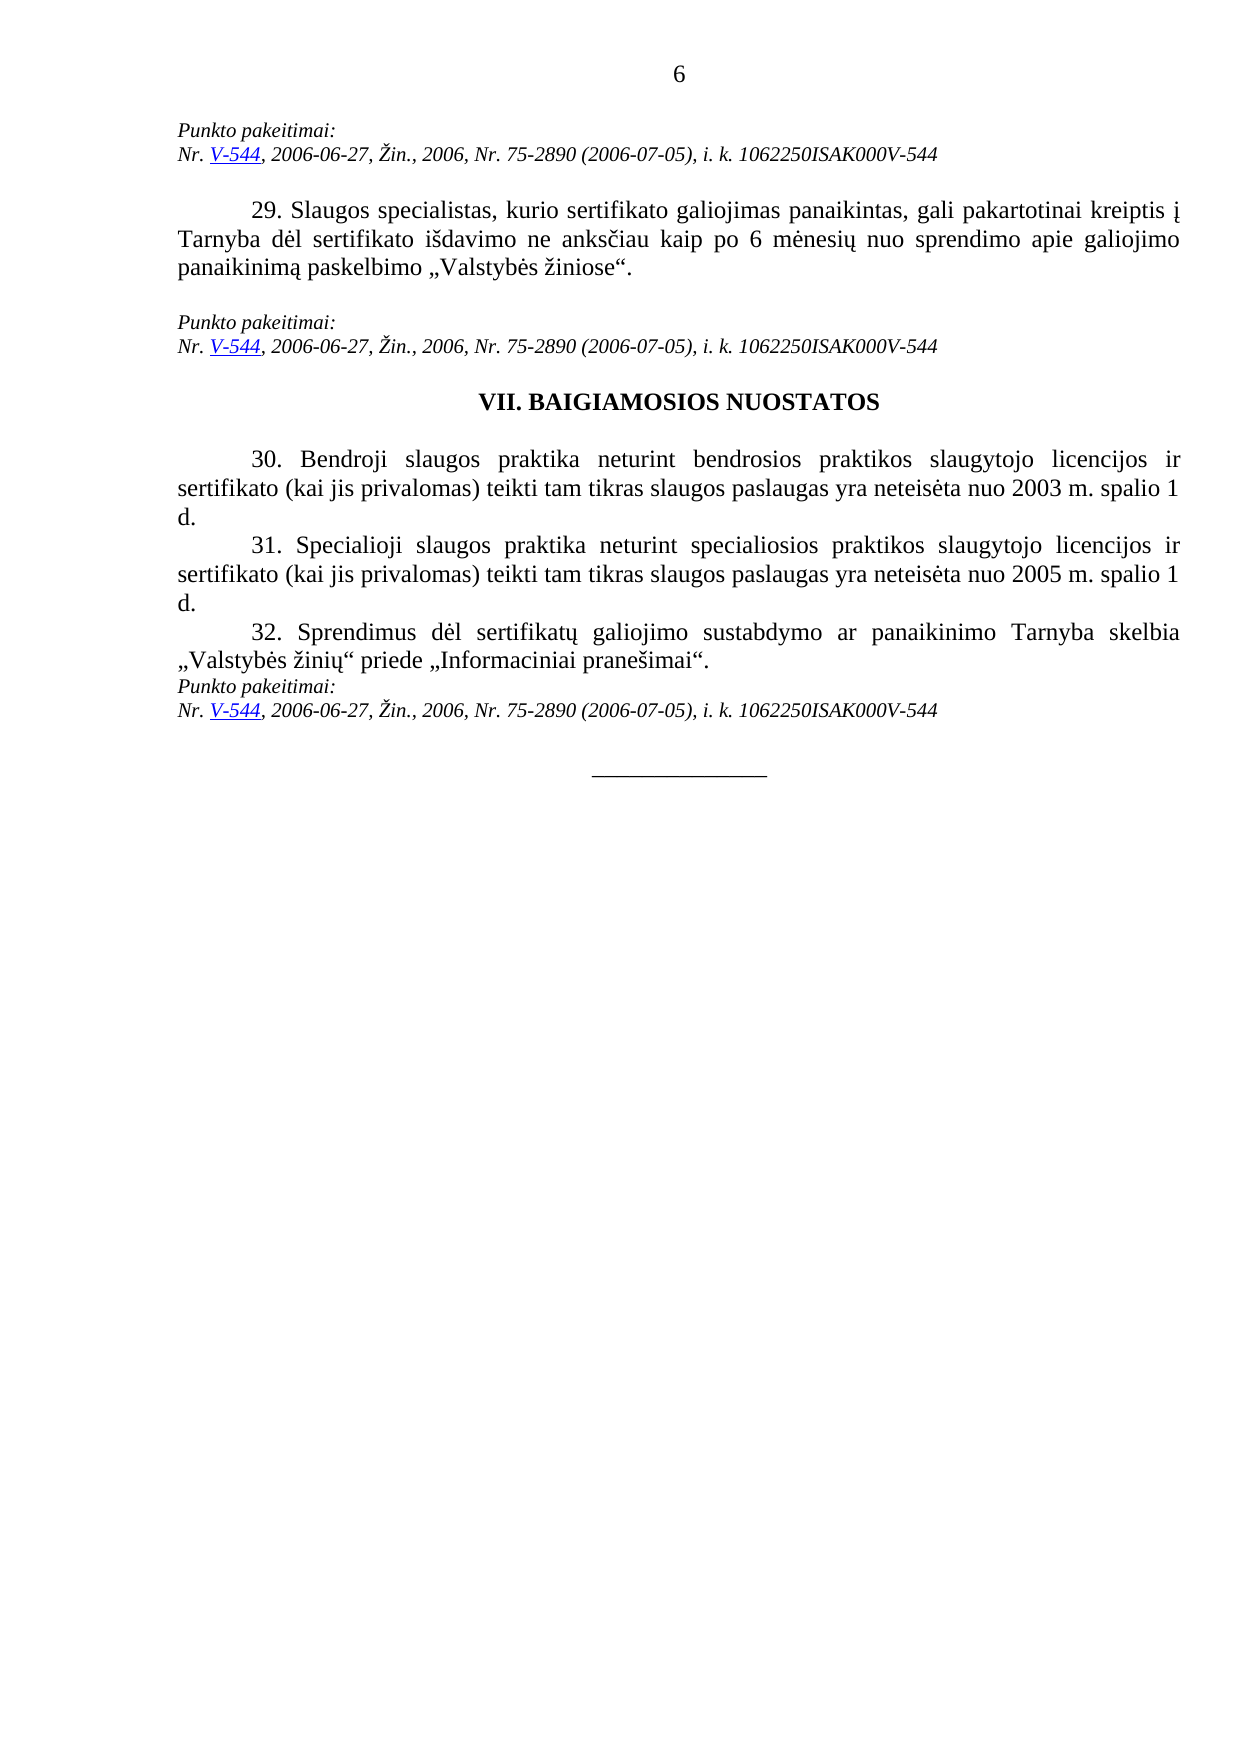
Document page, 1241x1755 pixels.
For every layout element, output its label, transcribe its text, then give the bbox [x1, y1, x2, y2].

text 30. Bendroji slaugos praktika neturint bendrosios praktikos slaugytojo licencijos ir sertifikato (kai jis privalomas) teikti tam tikras slaugos paslaugas yra neteisėta nuo 2003 m. spalio 1 d. [177, 444, 1181, 531]
text Punkto pakeitimai: [177, 674, 1181, 698]
text Nr. V-544, 2006-06-27, Žin., 2006, Nr. 75-2890 (2006-07-05), i. k. 1062250ISAK000V-544 [177, 698, 1181, 722]
text ______________ [177, 751, 1181, 780]
text 29. Slaugos specialistas, kurio sertifikato galiojimas panaikintas, gali pakartotinai kreiptis į Tarnyba dėl sertifikato išdavimo ne anksčiau kaip po 6 mėnesių nuo sprendimo apie galiojimo panaikinimą paskelbimo „Valstybės žiniose“. [177, 195, 1181, 281]
text 32. Sprendimus dėl sertifikatų galiojimo sustabdymo ar panaikinimo Tarnyba skelbia „Valstybės žinių“ priede „Informaciniai pranešimai“. [177, 617, 1181, 674]
text Nr. V-544, 2006-06-27, Žin., 2006, Nr. 75-2890 (2006-07-05), i. k. 1062250ISAK000V-544 [177, 142, 1181, 166]
text Punkto pakeitimai: [177, 310, 1181, 334]
text Punkto pakeitimai: [177, 118, 1181, 142]
text Nr. V-544, 2006-06-27, Žin., 2006, Nr. 75-2890 (2006-07-05), i. k. 1062250ISAK000V-544 [177, 334, 1181, 358]
text 31. Specialioji slaugos praktika neturint specialiosios praktikos slaugytojo licencijos ir sertifikato (kai jis privalomas) teikti tam tikras slaugos paslaugas yra neteisėta nuo 2005 m. spalio 1 d. [177, 531, 1181, 617]
text VII. BAIGIAMOSIOS NUOSTATOS [177, 387, 1181, 416]
